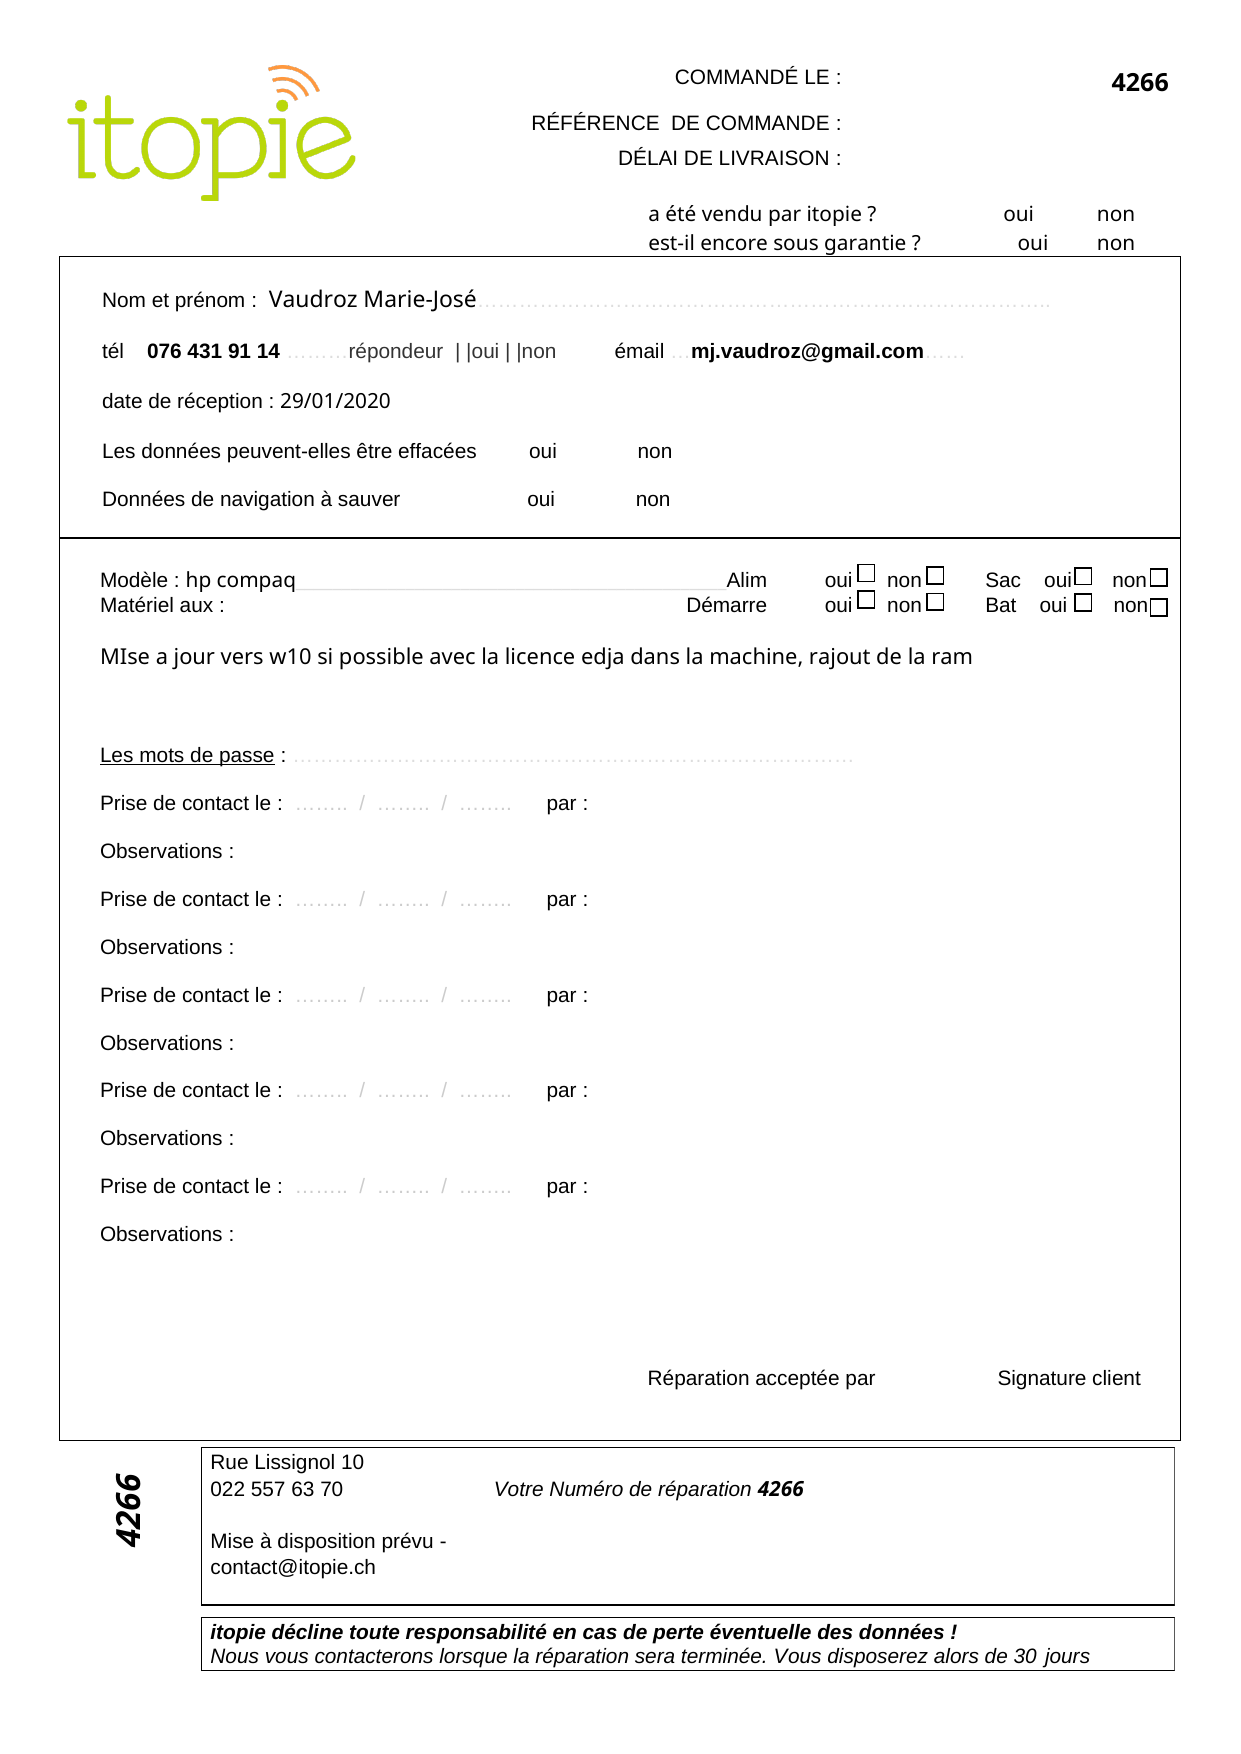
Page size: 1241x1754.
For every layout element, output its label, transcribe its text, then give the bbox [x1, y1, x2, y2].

table_cell RÉFÉRENCE DE COMMANDE : [490, 105, 847, 140]
text Les données peuvent-elles être effacées oui non [60, 436, 1180, 463]
text Prise de contact le : …….. / …….. / …….. par : [60, 883, 1180, 911]
picture [67, 65, 356, 201]
text Observations : [60, 836, 1180, 863]
text MIse a jour vers w10 si possible avec la licence edja dans la machine, rajout de la ram [60, 638, 1180, 671]
text Prise de contact le : …….. / …….. / …….. par : [60, 1075, 1180, 1102]
table_cell [847, 140, 1180, 175]
table_cell itopie décline toute responsabilité en cas de perte éventuelle des données ! Nous vous contacterons lorsque la réparation sera terminée. Vous disposerez alors de 30 jours [195, 1611, 1180, 1677]
text est-il encore sous garantie ? oui non [59, 228, 1181, 256]
text Observations : [60, 1219, 1180, 1246]
text date de réception : 29/01/2020 [60, 383, 1180, 415]
text Prise de contact le : …….. / …….. / …….. par : [60, 1171, 1180, 1198]
table_header 4266 [847, 59, 1180, 104]
text Modèle : hp compaq Alim oui non Sac oui non [948, 562, 1180, 590]
text Prise de contact le : …….. / …….. / …….. par : [60, 979, 1180, 1006]
text Observations : [60, 1123, 1180, 1150]
text tél 076 431 91 14 ………répondeur | |oui | |non émail …mj.vaudroz@gmail.com…… [60, 335, 1180, 362]
text Nom et prénom : Vaudroz Marie-José……………………………………………………………………….. [60, 280, 1180, 314]
text Modèle : hp compaq Alim oui non Sac oui non [60, 562, 856, 590]
text Données de navigation à sauver oui non [60, 484, 1180, 511]
text a été vendu par itopie ? oui non [59, 199, 1181, 228]
text Réparation acceptée par Signature client [60, 1363, 1180, 1390]
table_header Rue Lissignol 10 022 557 63 70 Votre Numéro de réparation 4266 Mise à disposition prévu - contact@itopie.ch [195, 1441, 1180, 1611]
text Observations : [60, 931, 1180, 958]
table_header 4266 [59, 1441, 195, 1677]
text Les mots de passe : ……………………………………………………………………… [60, 740, 1180, 767]
text Prise de contact le : …….. / …….. / …….. par : [60, 788, 1180, 815]
text Modèle : hp compaq Alim oui non Sac oui non [879, 562, 925, 590]
table_cell [847, 105, 1180, 140]
text Observations : [60, 1027, 1180, 1054]
text Matériel aux : Démarre oui non Bat oui non [60, 590, 1180, 617]
table_header COMMANDÉ LE : [490, 59, 847, 104]
table_cell DÉLAI DE LIVRAISON : [490, 140, 847, 175]
